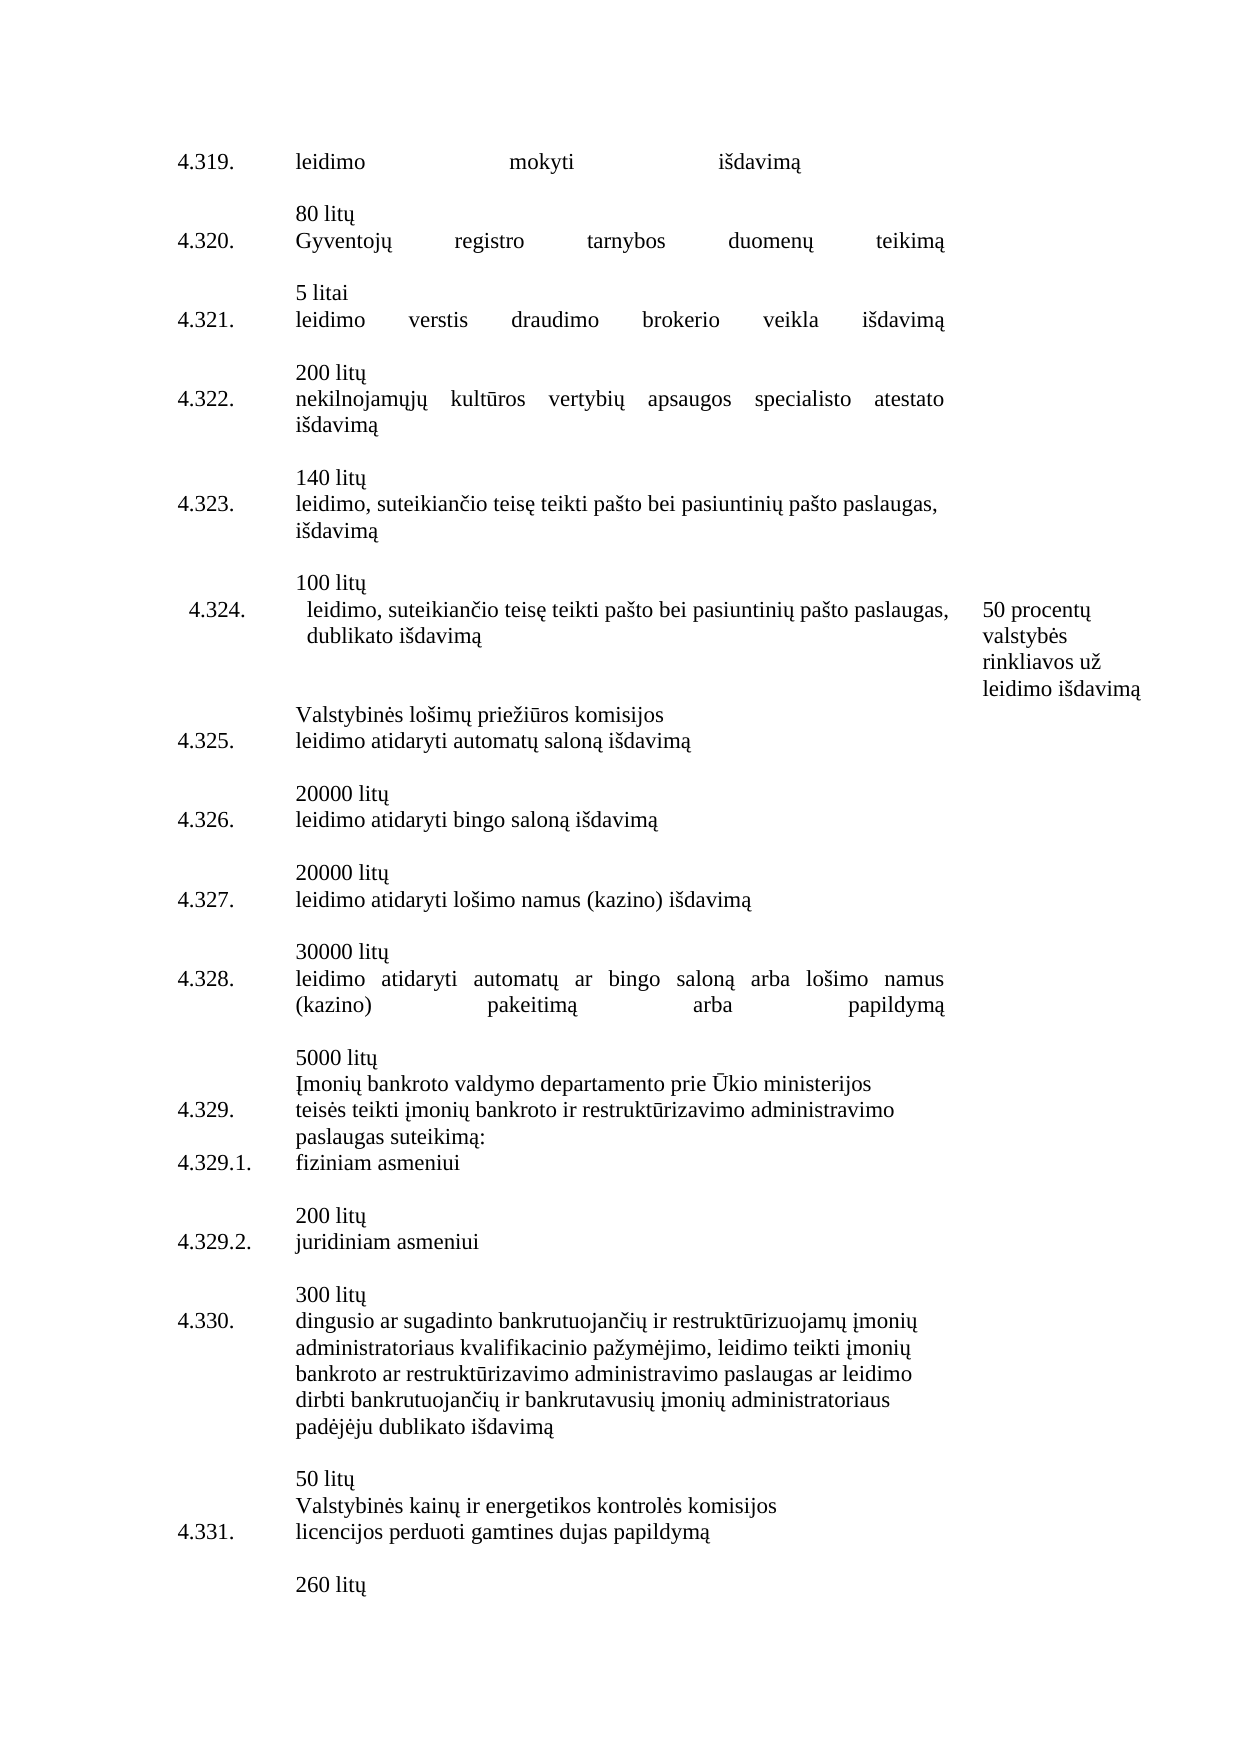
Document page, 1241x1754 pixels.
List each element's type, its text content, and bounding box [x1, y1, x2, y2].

text 4.330. dingusio ar sugadinto bankrutuojančių ir restruktūrizuojamų įmonių administratoriaus kvalifikacinio pažymėjimo, leidimo teikti įmonių bankroto ar restruktūrizavimo administravimo paslaugas ar leidimo dirbti bankrutuojančių ir bankrutavusių įmonių administratoriaus padėjėju dublikato išdavimą 50 litų [177, 1307, 945, 1492]
text 4.322. nekilnojamųjų kultūros vertybių apsaugos specialisto atestato išdavimą 140 litų [177, 385, 945, 490]
text Valstybinės kainų ir energetikos kontrolės komisijos [177, 1492, 945, 1518]
table_header leidimo, suteikiančio teisę teikti pašto bei pasiuntinių pašto paslaugas, dublikato išdavimą [295, 596, 971, 701]
text 4.328. leidimo atidaryti automatų ar bingo saloną arba lošimo namus (kazino) pakeitimą arba papildymą 5000 litų [177, 965, 945, 1070]
text 4.323. leidimo, suteikiančio teisę teikti pašto bei pasiuntinių pašto paslaugas, išdavimą 100 litų [177, 490, 945, 596]
text 4.327. leidimo atidaryti lošimo namus (kazino) išdavimą 30000 litų [177, 886, 945, 965]
text 4.321. leidimo verstis draudimo brokerio veikla išdavimą 200 litų [177, 306, 945, 385]
text 4.329.1. fiziniam asmeniui 200 litų [177, 1149, 945, 1228]
text 4.326. leidimo atidaryti bingo saloną išdavimą 20000 litų [177, 807, 945, 886]
text 4.331. licencijos perduoti gamtines dujas papildymą 260 litų [177, 1518, 945, 1597]
text 4.320. Gyventojų registro tarnybos duomenų teikimą 5 litai [177, 227, 945, 306]
text 4.329. teisės teikti įmonių bankroto ir restruktūrizavimo administravimo paslaugas suteikimą: [177, 1096, 945, 1149]
text Įmonių bankroto valdymo departamento prie Ūkio ministerijos [177, 1070, 945, 1096]
text Valstybinės lošimų priežiūros komisijos [177, 701, 945, 727]
text 4.325. leidimo atidaryti automatų saloną išdavimą 20000 litų [177, 727, 945, 807]
table_header 4.324. [177, 596, 295, 701]
text 4.319. leidimo mokyti išdavimą 80 litų [177, 148, 945, 227]
text 4.329.2. juridiniam asmeniui 300 litų [177, 1228, 945, 1307]
table_header 50 procentų valstybės rinkliavos už leidimo išdavimą [971, 596, 1163, 701]
